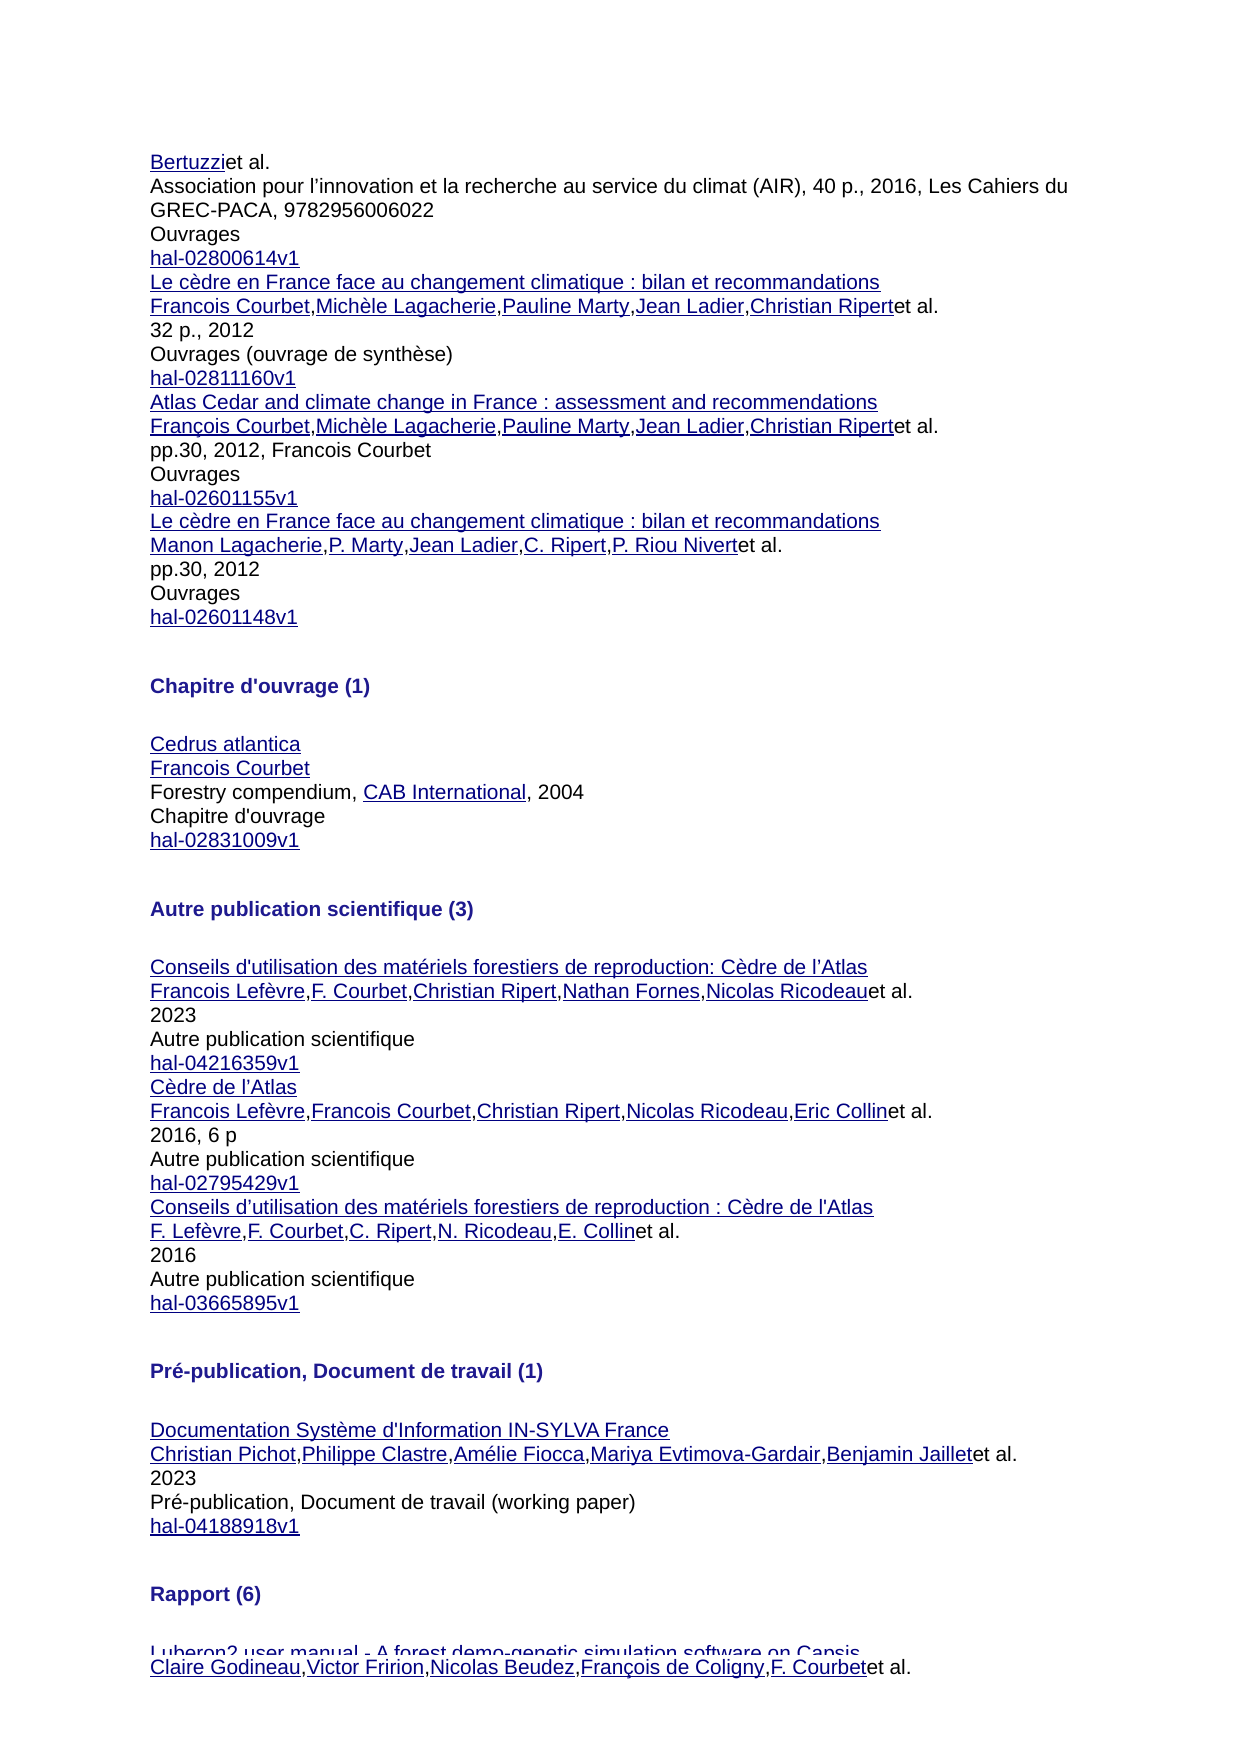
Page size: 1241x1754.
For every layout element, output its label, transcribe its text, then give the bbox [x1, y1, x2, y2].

subtitle Pré-publication, Document de travail (1) [150, 1359, 1090, 1383]
subtitle Chapitre d'ouvrage (1) [150, 674, 1090, 698]
table_header Luberon2 user manual - A forest demo-genetic simulation software on Capsis Claire Godineau,Victor Fririon,Nicolas Beudez,François de Coligny,F. Courbetet al. [150, 1641, 1090, 1679]
table_header Conseils d'utilisation des matériels forestiers de reproduction: Cèdre de l’Atlas Francois Lefèvre,F. Courbet,Christian Ripert,Nathan Fornes,Nicolas Ricodeauet al. 2023 Autre publication scientifique hal-04216359v1 [150, 955, 1090, 1075]
table_header Cedrus atlantica Francois Courbet Forestry compendium, CAB International, 2004 Chapitre d'ouvrage hal-02831009v1 [150, 732, 1090, 852]
table_header Documentation Système d'Information IN-SYLVA France Christian Pichot,Philippe Clastre,Amélie Fiocca,Mariya Evtimova-Gardair,Benjamin Jailletet al. 2023 Pré-publication, Document de travail (working paper) hal-04188918v1 [150, 1418, 1090, 1537]
table_cell Bertuzziet al. Association pour l’innovation et la recherche au service du climat (AIR), 40 p., 2016, Les Cahiers du GREC-PACA, 9782956006022 Ouvrages hal-02800614v1 [150, 150, 1090, 270]
subtitle Rapport (6) [150, 1582, 1090, 1606]
table_cell Conseils d’utilisation des matériels forestiers de reproduction : Cèdre de l'Atlas F. Lefèvre,F. Courbet,C. Ripert,N. Ricodeau,E. Collinet al. 2016 Autre publication scientifique hal-03665895v1 [150, 1195, 1090, 1314]
subtitle Autre publication scientifique (3) [150, 897, 1090, 921]
table_cell Le cèdre en France face au changement climatique : bilan et recommandations Manon Lagacherie,P. Marty,Jean Ladier,C. Ripert,P. Riou Nivertet al. pp.30, 2012 Ouvrages hal-02601148v1 [150, 509, 1090, 629]
table_cell Atlas Cedar and climate change in France : assessment and recommendations François Courbet,Michèle Lagacherie,Pauline Marty,Jean Ladier,Christian Ripertet al. pp.30, 2012, Francois Courbet Ouvrages hal-02601155v1 [150, 390, 1090, 509]
table_cell Cèdre de l’Atlas Francois Lefèvre,Francois Courbet,Christian Ripert,Nicolas Ricodeau,Eric Collinet al. 2016, 6 p Autre publication scientifique hal-02795429v1 [150, 1075, 1090, 1195]
table_cell Le cèdre en France face au changement climatique : bilan et recommandations Francois Courbet,Michèle Lagacherie,Pauline Marty,Jean Ladier,Christian Ripertet al. 32 p., 2012 Ouvrages (ouvrage de synthèse) hal-02811160v1 [150, 270, 1090, 389]
